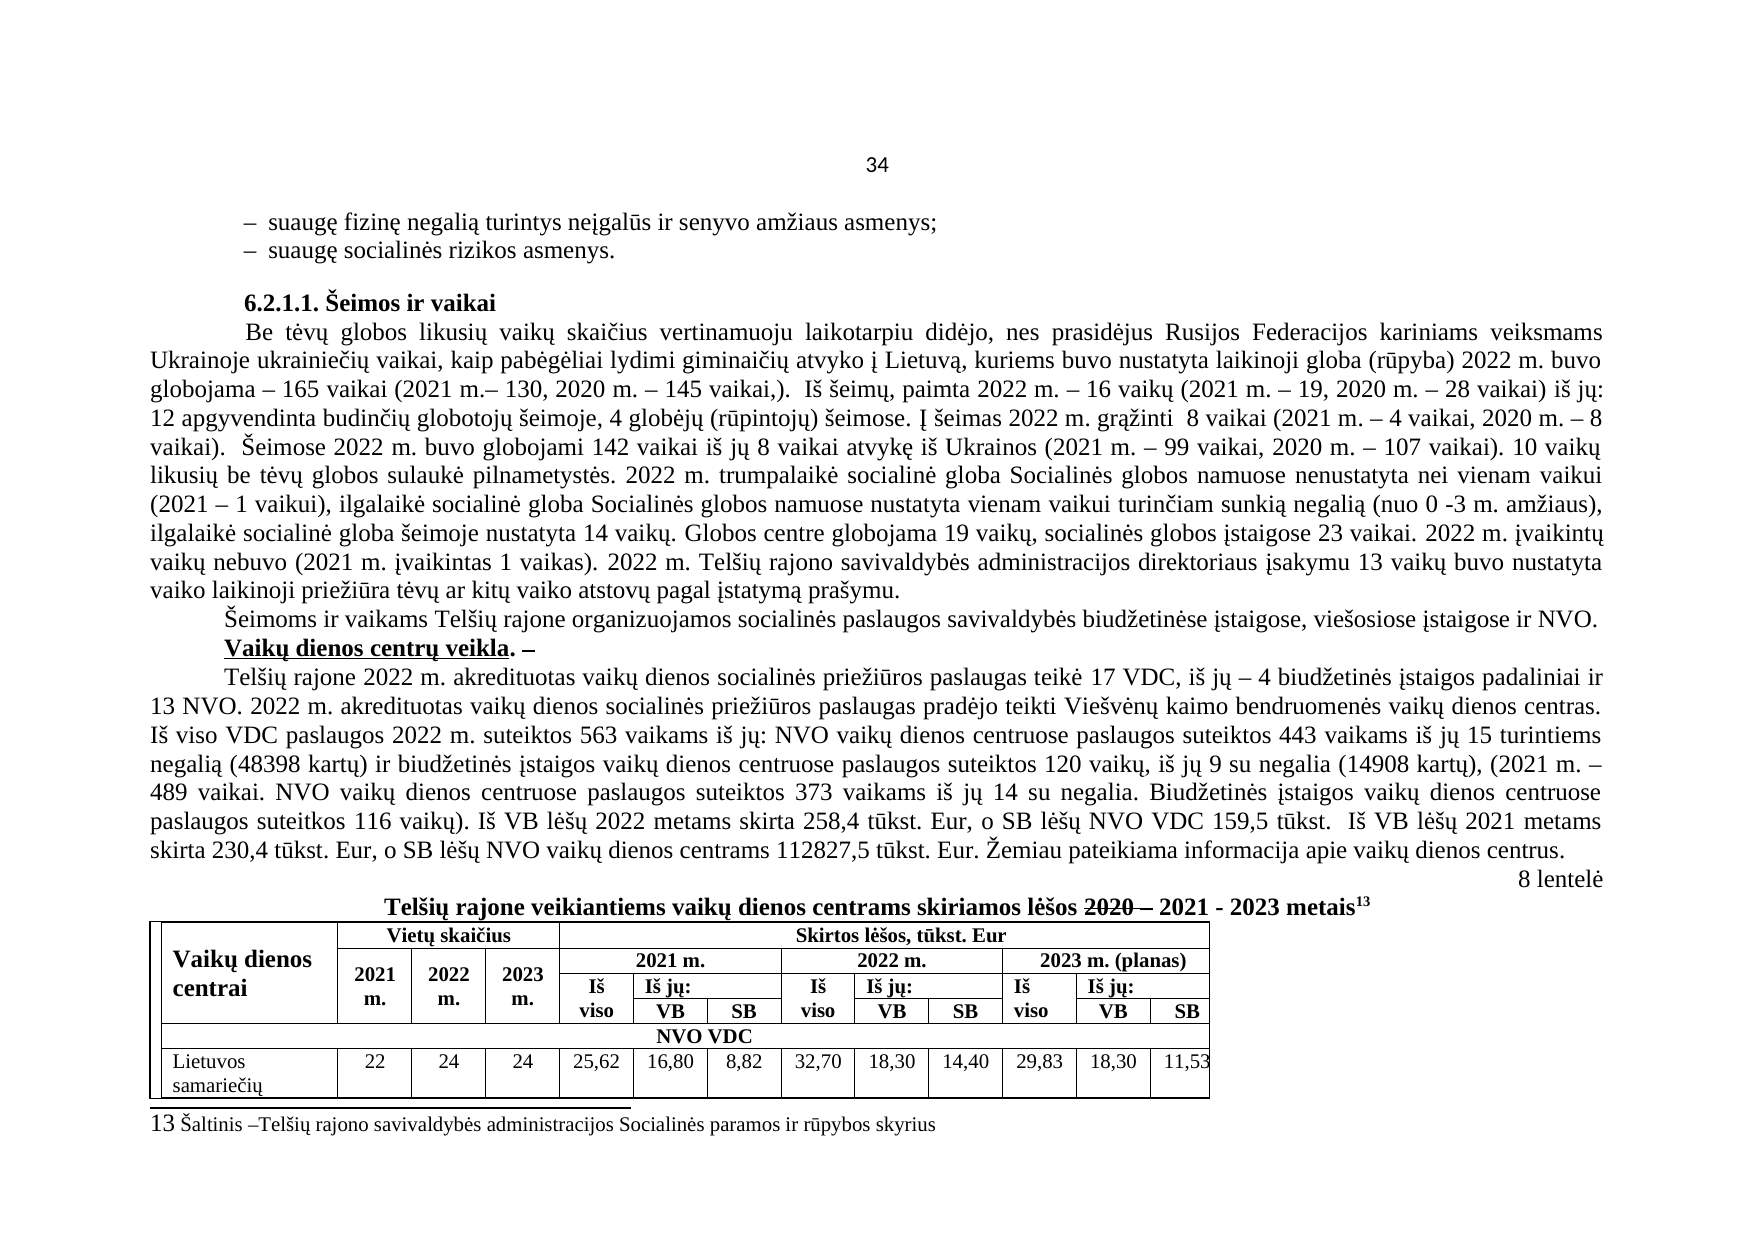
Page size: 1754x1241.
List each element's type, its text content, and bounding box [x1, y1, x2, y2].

table_cell SB [929, 999, 1002, 1023]
table_cell 25,62 [560, 1049, 633, 1097]
table_header Vietų skaičius [338, 923, 559, 947]
table_header [151, 922, 161, 1098]
table_cell 18,30 [855, 1049, 928, 1097]
text Be tėvų globos likusių vaikų skaičius vertinamuoju laikotarpiu didėjo, nes prasidėjus Rusijos Federacijos kariniams veiksmams Ukrainoje ukrainiečių vaikai, kaip pabėgėliai lydimi giminaičių atvyko į Lietuvą, kuriems buvo nustatyta laikinoji globa (rūpyba) 2022 m. buvo globojama – 165 vaikai (2021 m.– 130, 2020 m. – 145 vaikai,). Iš šeimų, paimta 2022 m. – 16 vaikų (2021 m. – 19, 2020 m. – 28 vaikai) iš jų: 12 apgyvendinta budinčių globotojų šeimoje, 4 globėjų (rūpintojų) šeimose. Į šeimas 2022 m. grąžinti 8 vaikai (2021 m. – 4 vaikai, 2020 m. – 8 vaikai). Šeimose 2022 m. buvo globojami 142 vaikai iš jų 8 vaikai atvykę iš Ukrainos (2021 m. – 99 vaikai, 2020 m. – 107 vaikai). 10 vaikų likusių be tėvų globos sulaukė pilnametystės. 2022 m. trumpalaikė socialinė globa Socialinės globos namuose nenustatyta nei vienam vaikui (2021 – 1 vaikui), ilgalaikė socialinė globa Socialinės globos namuose nustatyta vienam vaikui turinčiam sunkią negalią (nuo 0 -3 m. amžiaus), ilgalaikė socialinė globa šeimoje nustatyta 14 vaikų. Globos centre globojama 19 vaikų, socialinės globos įstaigose 23 vaikai. 2022 m. įvaikintų vaikų nebuvo (2021 m. įvaikintas 1 vaikas). 2022 m. Telšių rajono savivaldybės administracijos direktoriaus įsakymu 13 vaikų buvo nustatyta vaiko laikinoji priežiūra tėvų ar kitų vaiko atstovų pagal įstatymą prašymu. [150, 317, 1604, 604]
text Telšių rajone veikiantiems vaikų dienos centrams skiriamos lėšos 2020 – 2021 - 2023 metais [150, 892, 1604, 921]
table_cell 14,40 [929, 1049, 1002, 1097]
table_cell Iš viso [560, 974, 633, 1023]
subtitle 6.2.1.1. Šeimos ir vaikai [150, 288, 1606, 317]
table_cell Iš viso [1003, 974, 1076, 1023]
table_cell VB [634, 999, 707, 1023]
table_cell 2021 m. [338, 949, 411, 1023]
text Šeimoms ir vaikams Telšių rajone organizuojamos socialinės paslaugos savivaldybės biudžetinėse įstaigose, viešosiose įstaigose ir NVO. [150, 604, 1603, 633]
table_cell 2023 m. (planas) [1003, 949, 1209, 972]
table_cell VB [1077, 999, 1150, 1023]
table_cell 24 [486, 1049, 559, 1097]
text Vaikų dienos centrų veikla. [150, 633, 1603, 662]
table_cell 2022 m. [782, 949, 1002, 972]
text Telšių rajone 2022 m. akredituotas vaikų dienos socialinės priežiūros paslaugas teikė 17 VDC, iš jų – 4 biudžetinės įstaigos padaliniai ir 13 NVO. 2022 m. akredituotas vaikų dienos socialinės priežiūros paslaugas pradėjo teikti Viešvėnų kaimo bendruomenės vaikų dienos centras. Iš viso VDC paslaugos 2022 m. suteiktos 563 vaikams iš jų: NVO vaikų dienos centruose paslaugos suteiktos 443 vaikams iš jų 15 turintiems negalią (48398 kartų) ir biudžetinės įstaigos vaikų dienos centruose paslaugos suteiktos 120 vaikų, iš jų 9 su negalia (14908 kartų), (2021 m. – 489 vaikai. NVO vaikų dienos centruose paslaugos suteiktos 373 vaikams iš jų 14 su negalia. Biudžetinės įstaigos vaikų dienos centruose paslaugos suteitkos 116 vaikų). Iš VB lėšų 2022 metams skirta 258,4 tūkst. Eur, o SB lėšų NVO VDC 159,5 tūkst. Iš VB lėšų 2021 metams skirta 230,4 tūkst. Eur, o SB lėšų NVO vaikų dienos centrams 112827,5 tūkst. Eur. Žemiau pateikiama informacija apie vaikų dienos centrus. [150, 662, 1604, 864]
table_cell 18,30 [1077, 1049, 1150, 1097]
table_cell 8,82 [708, 1049, 781, 1097]
table_cell VB [855, 999, 928, 1023]
table_cell 11,53 [1151, 1049, 1209, 1097]
table_cell Iš viso [782, 974, 854, 1023]
table_header Vaikų dienos centrai [162, 923, 337, 1023]
table_cell Lietuvos samariečių [162, 1049, 337, 1097]
table_cell 2021 m. [560, 949, 781, 972]
text Šaltinis –Telšių rajono savivaldybės administracijos Socialinės paramos ir rūpybos skyrius [150, 1108, 1604, 1137]
text – suaugę fizinę negalią turintys neįgalūs ir senyvo amžiaus asmenys; [244, 207, 1604, 236]
table_cell NVO VDC [162, 1024, 1209, 1048]
table_cell 2023 m. [486, 949, 559, 1023]
table_cell 16,80 [634, 1049, 707, 1097]
table_cell Iš jų: [634, 974, 781, 998]
table_cell SB [1151, 999, 1209, 1023]
table_cell 29,83 [1003, 1049, 1076, 1097]
table_cell Iš jų: [1077, 974, 1209, 998]
table_cell Iš jų: [855, 974, 1002, 998]
table_cell SB [708, 999, 781, 1023]
table_cell 24 [412, 1049, 485, 1097]
text 8 lentelė [150, 864, 1603, 892]
table_cell 22 [338, 1049, 411, 1097]
table_cell 2022 m. [412, 949, 485, 1023]
table_header Skirtos lėšos, tūkst. Eur [560, 923, 1209, 947]
text – suaugę socialinės rizikos asmenys. [244, 236, 1604, 264]
table_cell 32,70 [782, 1049, 854, 1097]
